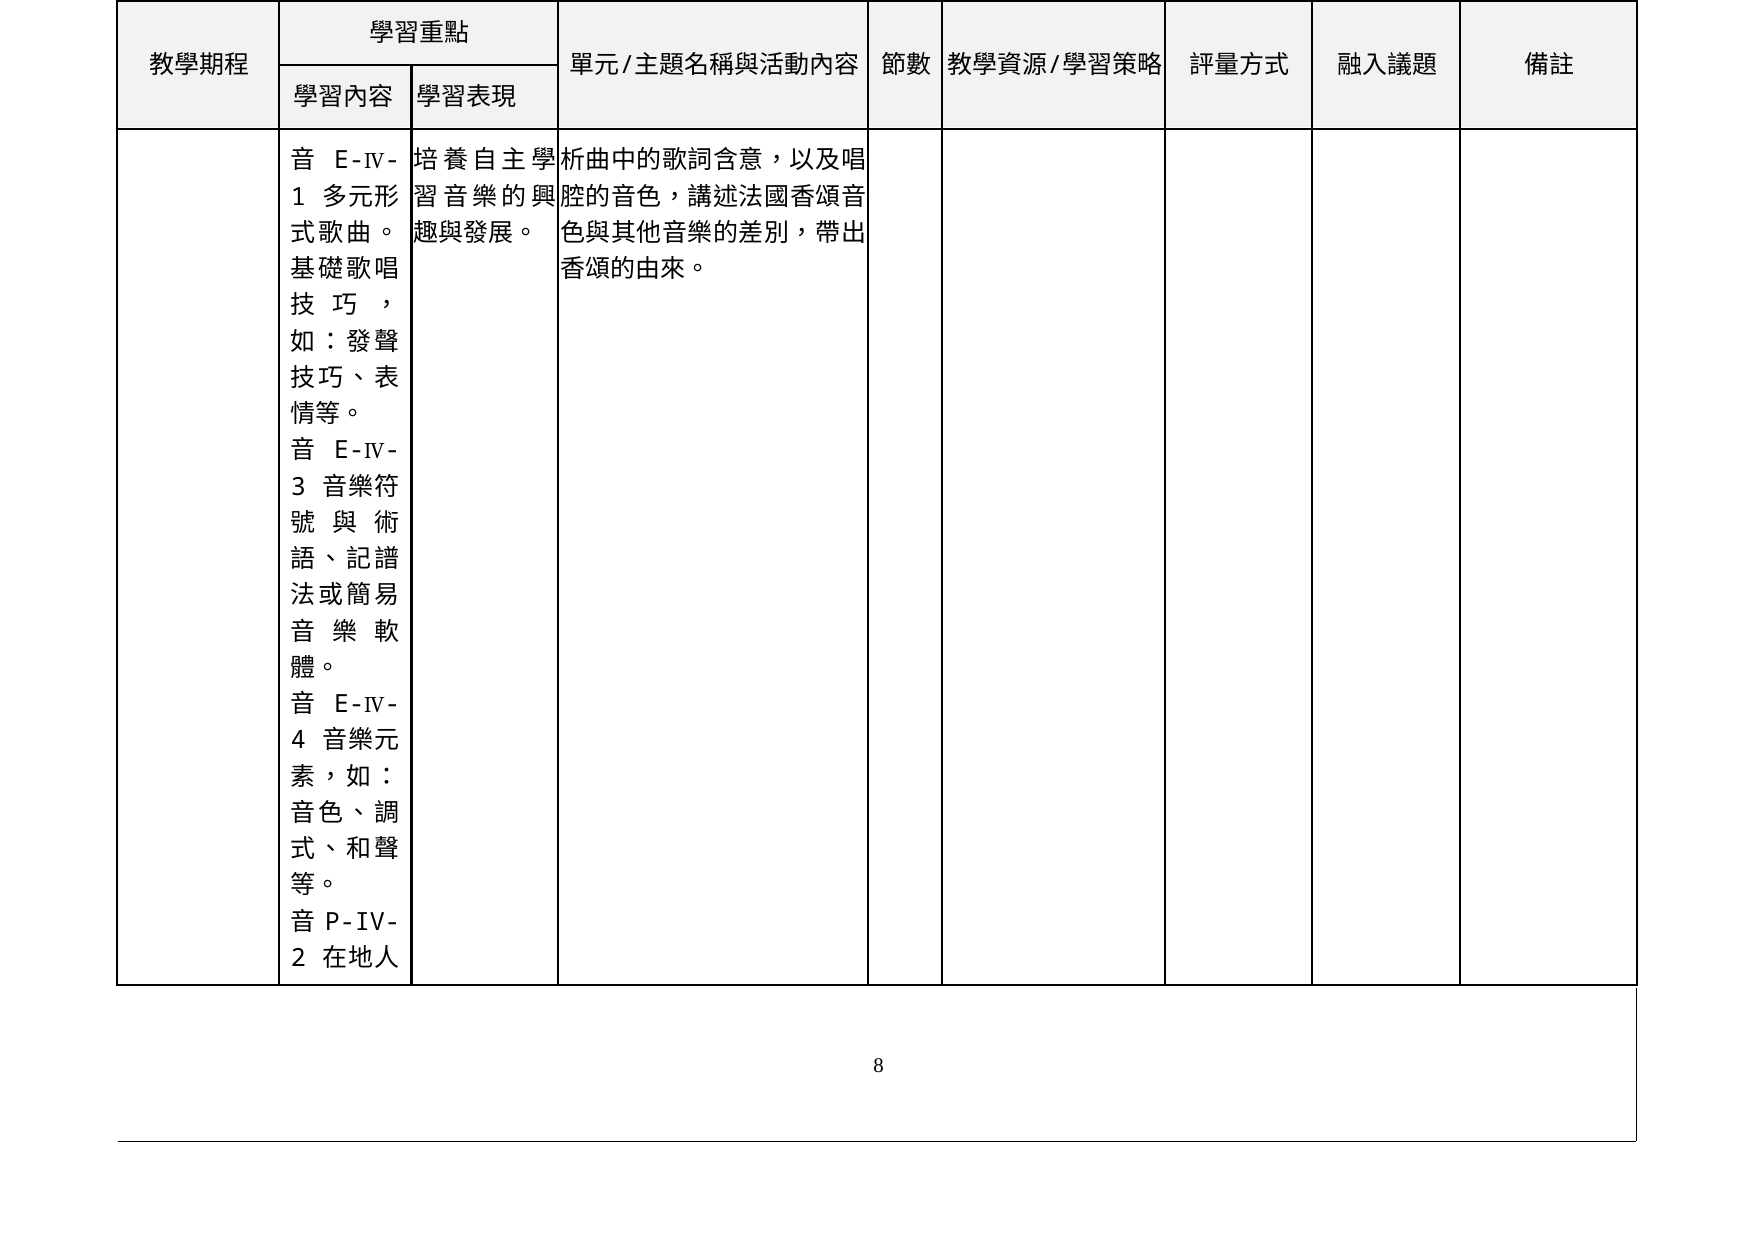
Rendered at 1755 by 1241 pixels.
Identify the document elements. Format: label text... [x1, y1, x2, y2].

table_cell 培養自主學習音樂的興趣與發展。 [413, 130, 557, 984]
table_cell [1166, 130, 1311, 984]
table_cell 學習表現 [413, 66, 557, 127]
table_cell [943, 130, 1164, 984]
table_header 節數 [869, 2, 941, 127]
table_header 評量方式 [1166, 2, 1311, 127]
table_cell [869, 130, 941, 984]
table_cell 音E-Ⅳ-1 多元形式歌曲。基礎歌唱技巧，如：發聲技巧、表情等。 音E-Ⅳ-3 音樂符號與術語、記譜法或簡易音樂軟體。 音E-Ⅳ-4 音樂元素，如：音色、調式、和聲等。 音P-IV-2 在地人 [280, 130, 410, 984]
table_header 備註 [1461, 2, 1636, 127]
table_cell [1313, 130, 1459, 984]
table_cell 析曲中的歌詞含意，以及唱腔的音色，講述法國香頌音色與其他音樂的差別，帶出香頌的由來。 [559, 130, 867, 984]
table_cell 學習內容 [280, 66, 410, 127]
table_cell [1461, 130, 1636, 984]
table_header 教學期程 [118, 2, 278, 127]
table_cell [118, 130, 278, 984]
table_header 融入議題 [1313, 2, 1459, 127]
table_header 單元/主題名稱與活動內容 [559, 2, 867, 127]
table_header 教學資源/學習策略 [943, 2, 1164, 127]
table_header 學習重點 [280, 2, 557, 64]
